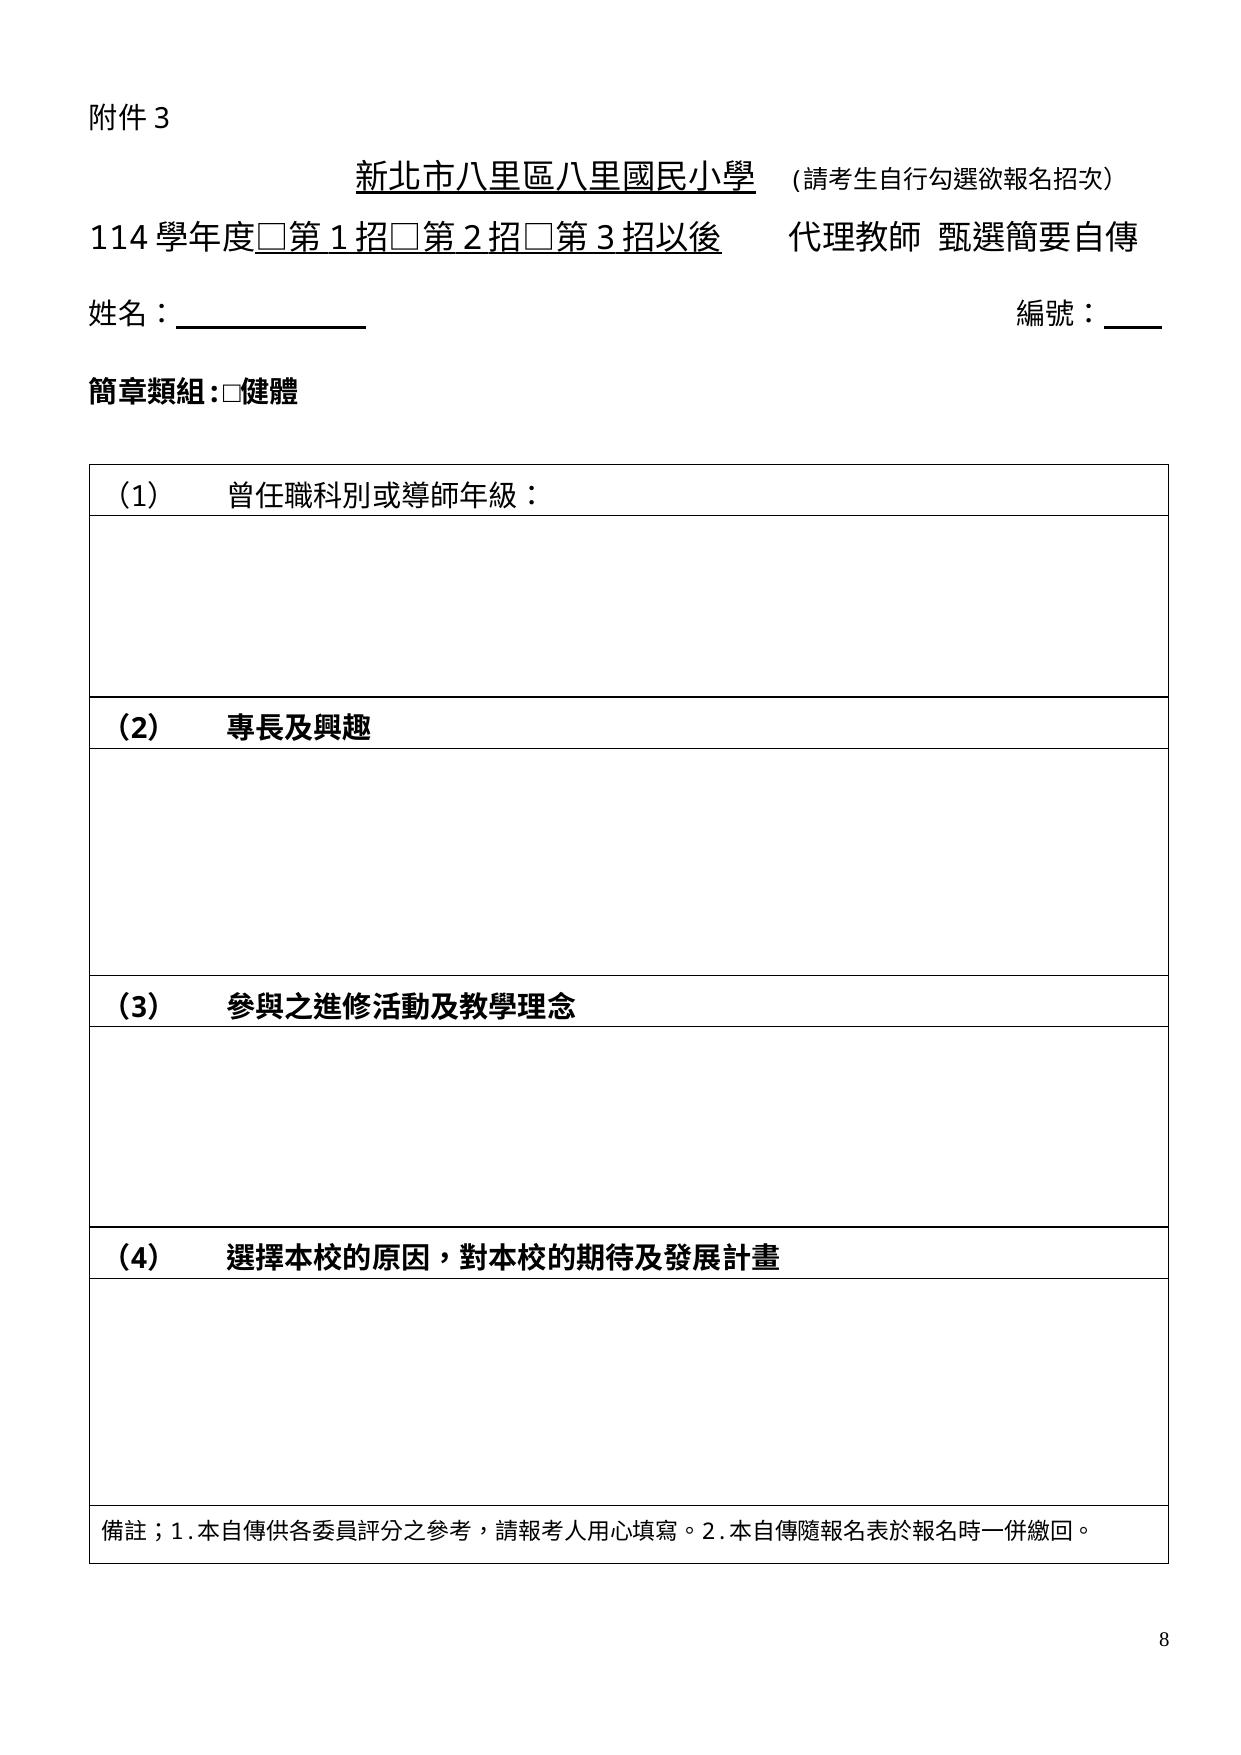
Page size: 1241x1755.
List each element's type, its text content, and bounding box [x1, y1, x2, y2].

text 姓名： 編號： [89, 290, 1169, 333]
table_cell 備註；1.本自傳供各委員評分之參考，請報考人用心填寫。2.本自傳隨報名表於報名時一併繳回。 [90, 1506, 1168, 1563]
text 附件3 [89, 95, 1169, 137]
table_cell [90, 1279, 1168, 1505]
table_cell 參與之進修活動及教學理念 [90, 976, 1168, 1026]
table_cell 選擇本校的原因，對本校的期待及發展計畫 [90, 1228, 1168, 1277]
table_cell [90, 1027, 1168, 1226]
text 新北市八里區八里國民小學 (請考生自行勾選欲報名招次） [89, 150, 1169, 198]
text 114學年度□第1招□第2招□第3招以後 代理教師 甄選簡要自傳 [89, 211, 1144, 259]
text 簡章類組:□健體 [89, 374, 1169, 410]
table_cell 專長及興趣 [90, 698, 1168, 747]
table_cell [90, 749, 1168, 974]
table_cell [90, 516, 1168, 696]
table_header 曾任職科別或導師年級： [90, 465, 1168, 515]
